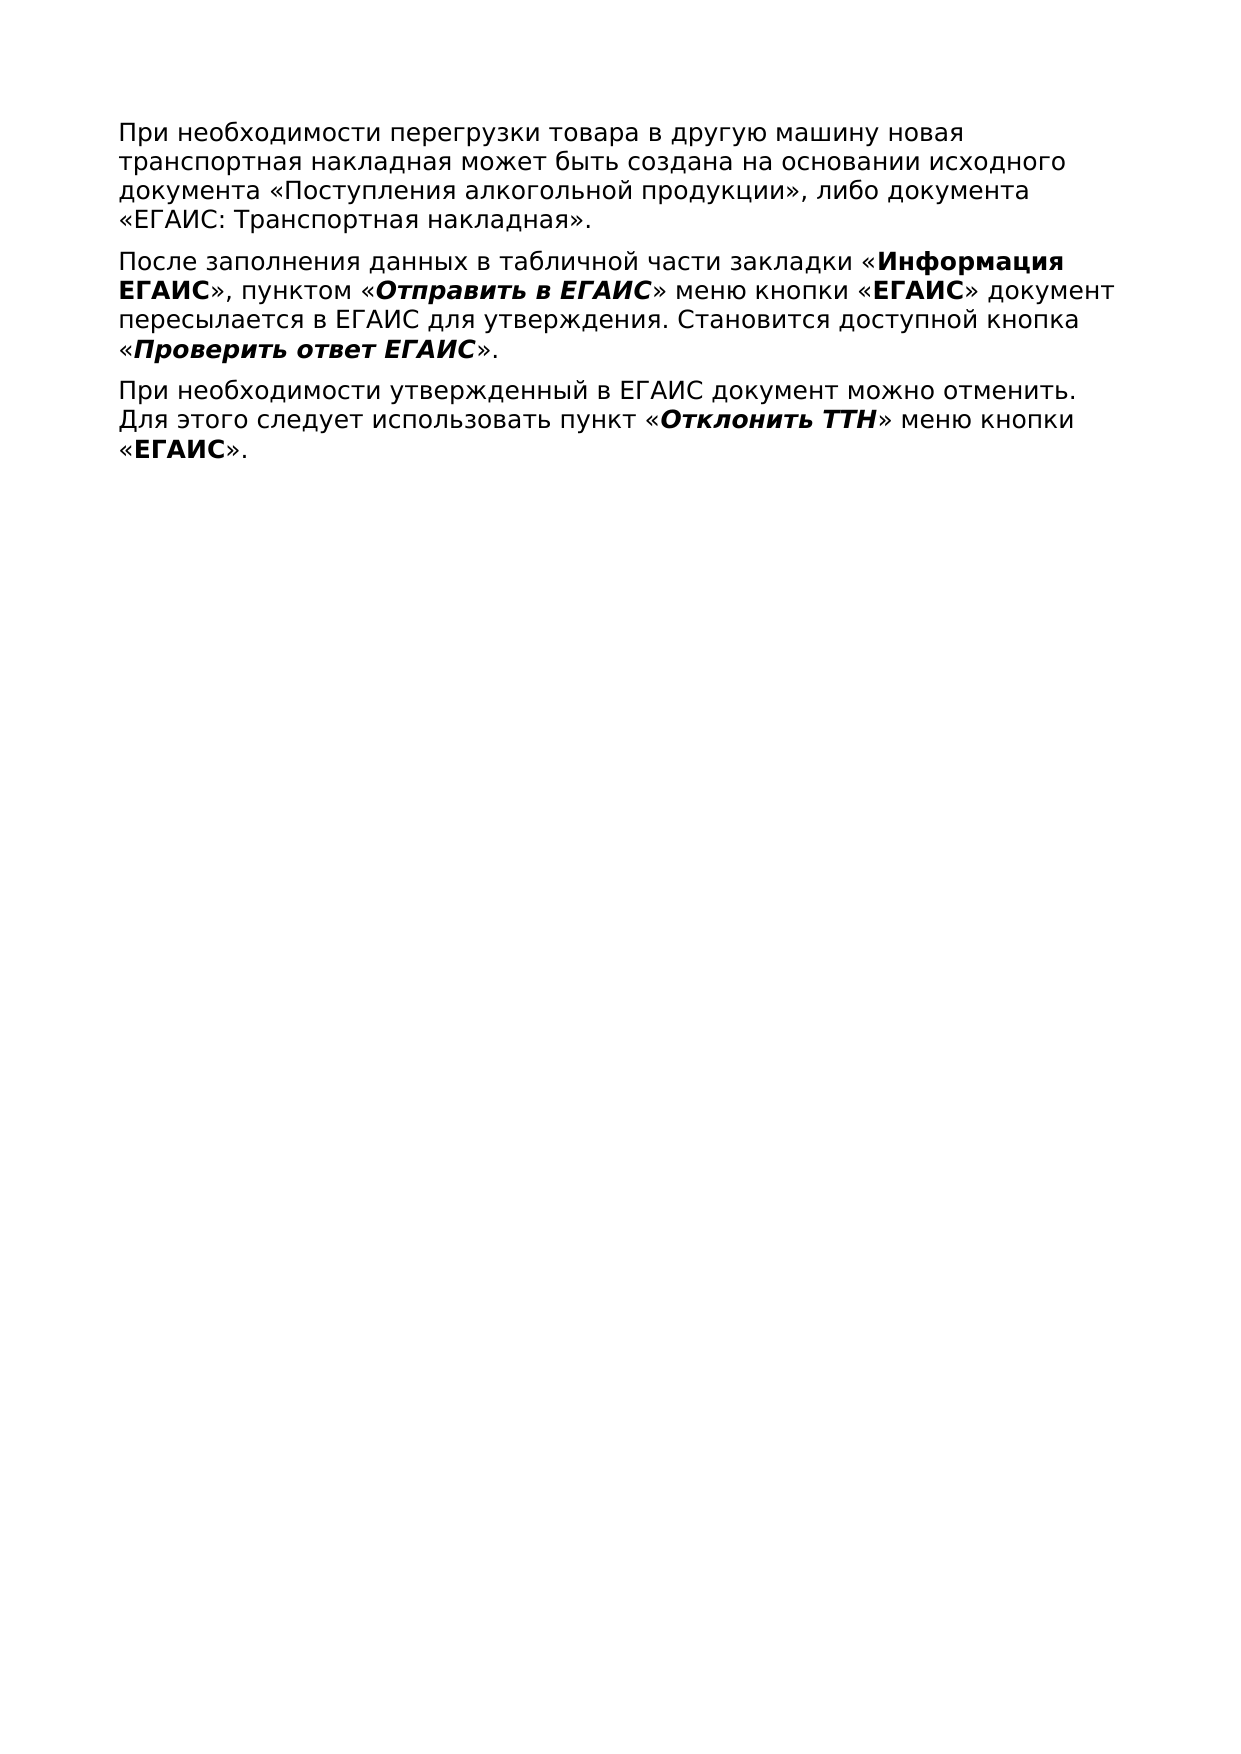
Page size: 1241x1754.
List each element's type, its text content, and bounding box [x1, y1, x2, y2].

text После заполнения данных в табличной части закладки «Информация ЕГАИС», пунктом «Отправить в ЕГАИС» меню кнопки «ЕГАИС» документ пересылается в ЕГАИС для утверждения. Становится доступной кнопка «Проверить ответ ЕГАИС». [118, 247, 1122, 364]
text При необходимости утвержденный в ЕГАИС документ можно отменить. Для этого следует использовать пункт «Отклонить ТТН» меню кнопки «ЕГАИС». [118, 376, 1122, 464]
text При необходимости перегрузки товара в другую машину новая транспортная накладная может быть создана на основании исходного документа «Поступления алкогольной продукции», либо документа «ЕГАИС: Транспортная накладная». [118, 118, 1122, 235]
